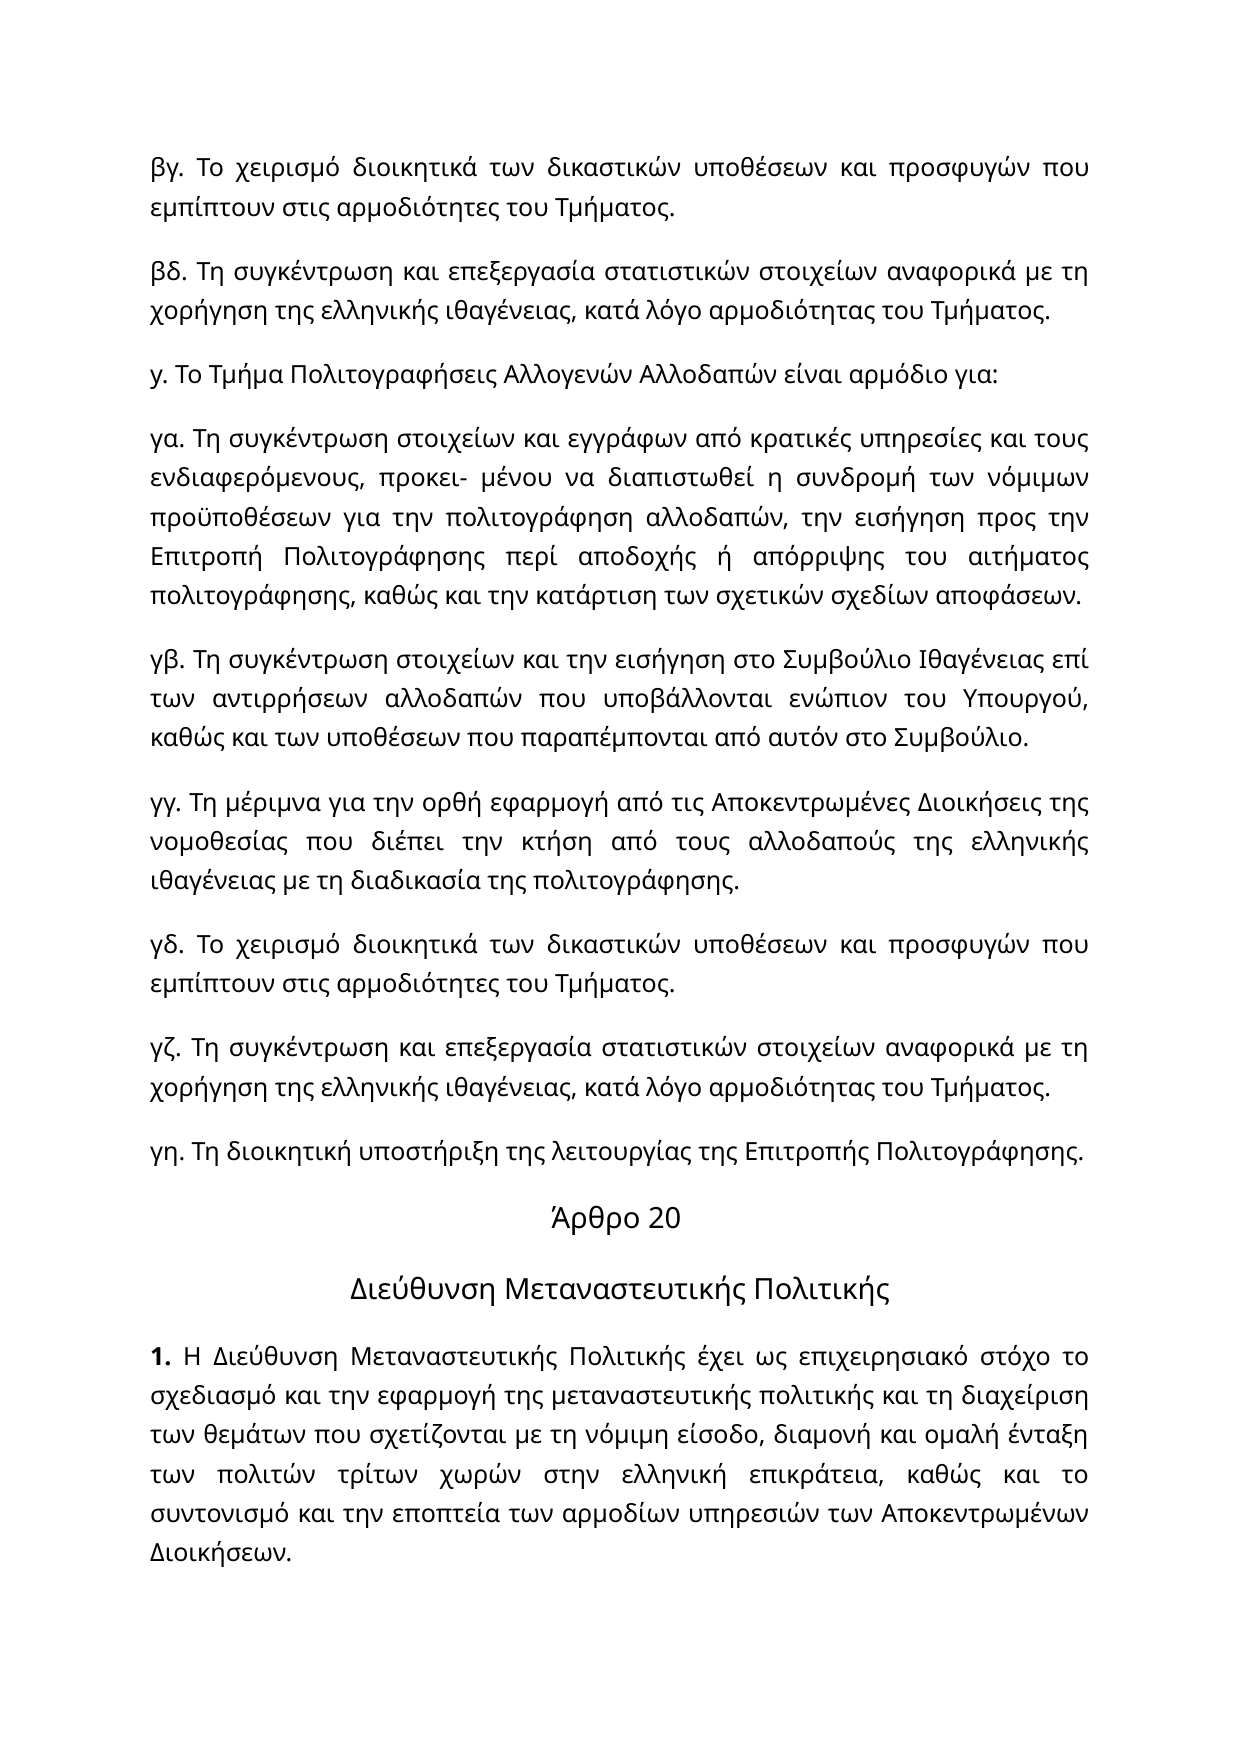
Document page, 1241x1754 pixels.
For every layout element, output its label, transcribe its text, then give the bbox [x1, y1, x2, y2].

text γη. Τη διοικητική υποστήριξη της λειτουργίας της Επιτροπής Πολιτογράφησης. [150, 1133, 1090, 1167]
text βδ. Τη συγκέντρωση και επεξεργασία στατιστικών στοιχείων αναφορικά με τη χορήγηση της ελληνικής ιθαγένειας, κατά λόγο αρμοδιότητας του Τμήματος. [150, 253, 1090, 327]
text γζ. Τη συγκέντρωση και επεξεργασία στατιστικών στοιχείων αναφορικά με τη χορήγηση της ελληνικής ιθαγένειας, κατά λόγο αρμοδιότητας του Τμήματος. [150, 1030, 1090, 1103]
text βγ. Το χειρισμό διοικητικά των δικαστικών υποθέσεων και προσφυγών που εμπίπτουν στις αρμοδιότητες του Τμήματος. [150, 150, 1090, 223]
subtitle Άρθρο 20 [150, 1197, 1090, 1237]
text γδ. Το χειρισμό διοικητικά των δικαστικών υποθέσεων και προσφυγών που εμπίπτουν στις αρμοδιότητες του Τμήματος. [150, 927, 1090, 1000]
text γα. Τη συγκέντρωση στοιχείων και εγγράφων από κρατικές υπηρεσίες και τους ενδιαφερόμενους, προκει- μένου να διαπιστωθεί η συνδρομή των νόμιμων προϋποθέσεων για την πολιτογράφηση αλλοδαπών, την εισήγηση προς την Επιτροπή Πολιτογράφησης περί αποδοχής ή απόρριψης του αιτήματος πολιτογράφησης, καθώς και την κατάρτιση των σχετικών σχεδίων αποφάσεων. [150, 421, 1090, 612]
text 1. Η Διεύθυνση Μεταναστευτικής Πολιτικής έχει ως επιχειρησιακό στόχο το σχεδιασμό και την εφαρμογή της μεταναστευτικής πολιτικής και τη διαχείριση των θεμάτων που σχετίζονται με τη νόμιμη είσοδο, διαμονή και ομαλή ένταξη των πολιτών τρίτων χωρών στην ελληνική επικράτεια, καθώς και το συντονισμό και την εποπτεία των αρμοδίων υπηρεσιών των Αποκεντρωμένων Διοικήσεων. [150, 1339, 1090, 1569]
text γγ. Τη μέριμνα για την ορθή εφαρμογή από τις Αποκεντρωμένες Διοικήσεις της νομοθεσίας που διέπει την κτήση από τους αλλοδαπούς της ελληνικής ιθαγένειας με τη διαδικασία της πολιτογράφησης. [150, 784, 1090, 897]
text y. To Τμήμα Πολιτογραφήσεις Αλλογενών Αλλοδαπών είναι αρμόδιο για: [150, 357, 1090, 391]
subtitle Διεύθυνση Μεταναστευτικής Πολιτικής [150, 1268, 1090, 1308]
text γβ. Τη συγκέντρωση στοιχείων και την εισήγηση στο Συμβούλιο Ιθαγένειας επί των αντιρρήσεων αλλοδαπών που υποβάλλονται ενώπιον του Υπουργού, καθώς και των υποθέσεων που παραπέμπονται από αυτόν στο Συμβούλιο. [150, 642, 1090, 754]
